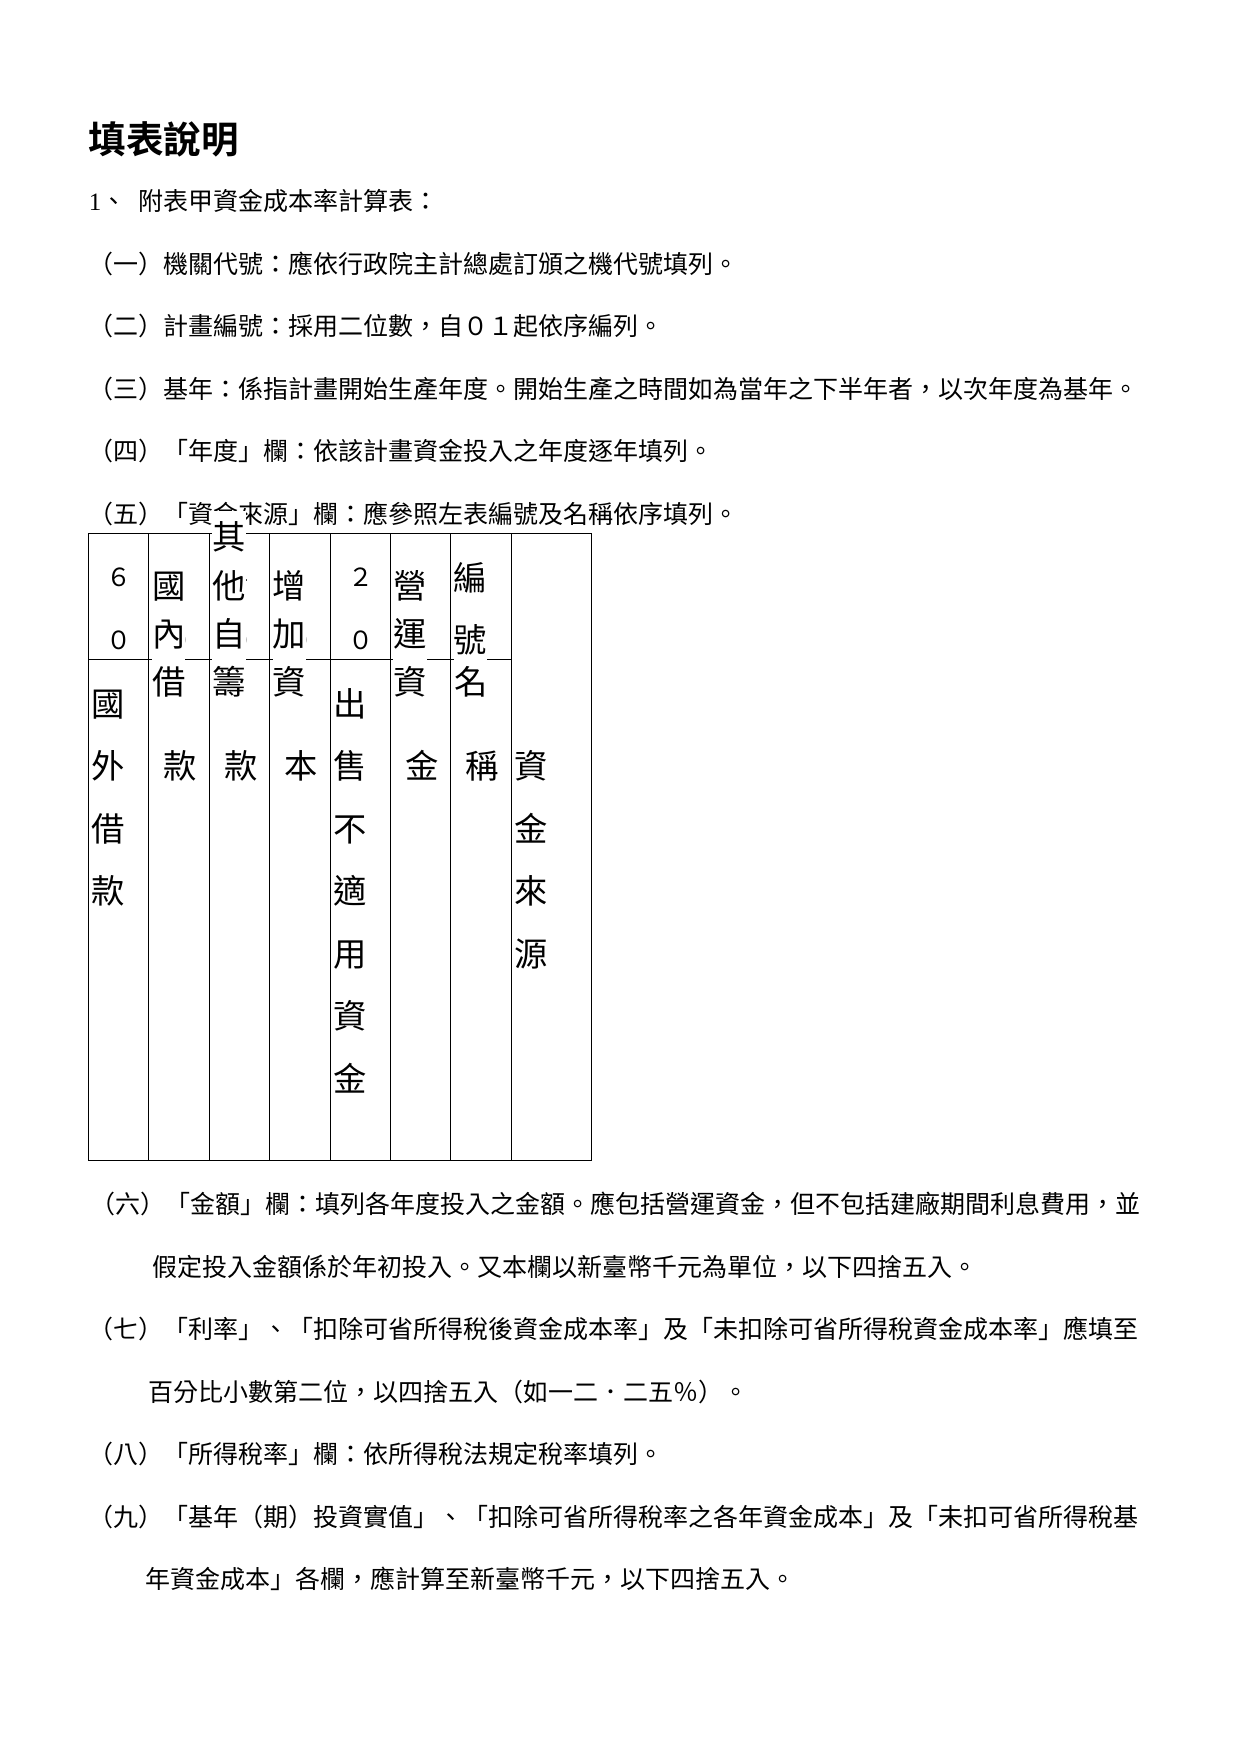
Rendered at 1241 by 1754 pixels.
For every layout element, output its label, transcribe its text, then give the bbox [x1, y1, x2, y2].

text （六）「金額」欄：填列各年度投入之金額。應包括營運資金，但不包括建廠期間利息費用，並假定投入金額係於年初投入。又本欄以新臺幣千元為單位，以下四捨五入。 [90, 1161, 1152, 1286]
table_cell 出 售 不 適 用 資 金 [331, 660, 390, 1160]
table_cell 稱 [451, 656, 511, 1160]
table_cell 金 [391, 559, 450, 1160]
table_header ４０ [246, 534, 269, 659]
text 填表說明 [89, 96, 1152, 158]
table_cell 款 [210, 511, 269, 1160]
list 附表甲資金成本率計算表： [89, 158, 1152, 221]
table_header ６０ [89, 534, 148, 659]
text （八）「所得稅率」欄：依所得稅法規定稅率填列。 [89, 1411, 1152, 1474]
table_header ３０ [270, 534, 330, 659]
text （三）基年：係指計畫開始生產年度。開始生產之時間如為當年之下半年者，以次年度為基年。 [89, 346, 1152, 408]
table_header 編號 [451, 534, 511, 659]
text （五）「資金來源」欄：應參照左表編號及名稱依序填列。 [89, 471, 1152, 533]
table_header ２０ [331, 534, 390, 659]
text （二）計畫編號：採用二位數，自０１起依序編列。 [89, 283, 1152, 346]
table_header ５０ [149, 534, 209, 659]
text （一）機關代號：應依行政院主計總處訂頒之機代號填列。 [89, 221, 1152, 283]
table_cell 國 外 借 款 [89, 660, 148, 1160]
table_cell 款 [149, 559, 209, 1160]
text （九）「基年（期）投資實值」、「扣除可省所得稅率之各年資金成本」及「未扣可省所得稅基年資金成本」各欄，應計算至新臺幣千元，以下四捨五入。 [89, 1474, 1152, 1599]
text （七）「利率」、「扣除可省所得稅後資金成本率」及「未扣除可省所得稅資金成本率」應填至百分比小數第二位，以四捨五入（如一二．二五％）。 [89, 1286, 1152, 1411]
table_cell 本 [270, 559, 330, 1160]
table_header １０ [391, 534, 450, 659]
text （四）「年度」欄：依該計畫資金投入之年度逐年填列。 [89, 408, 1152, 471]
table_header 資金來源 [512, 534, 591, 1160]
